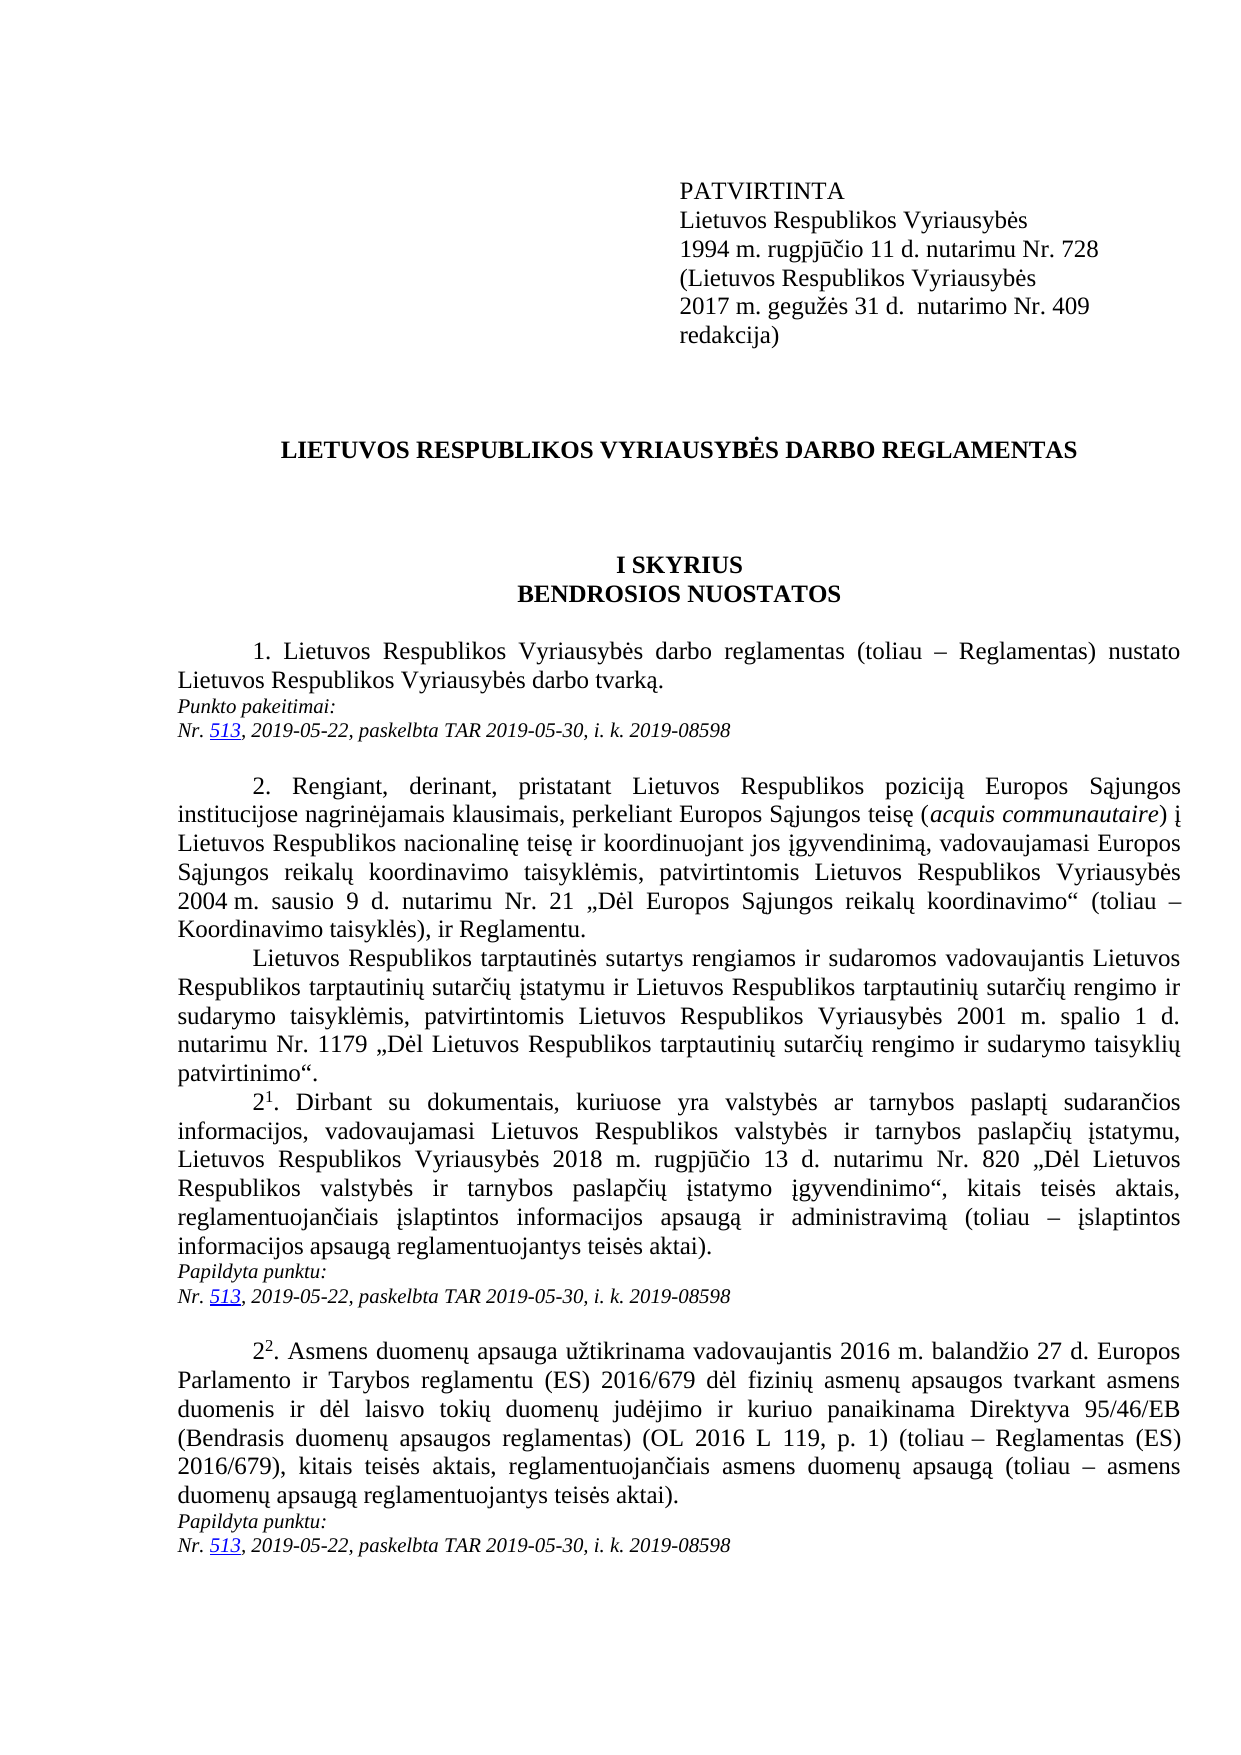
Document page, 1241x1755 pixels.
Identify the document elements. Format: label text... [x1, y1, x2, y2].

text Nr. 513, 2019-05-22, paskelbta TAR 2019-05-30, i. k. 2019-08598 [177, 1533, 1181, 1557]
text Lietuvos Respublikos tarptautinės sutartys rengiamos ir sudaromos vadovaujantis Lietuvos Respublikos tarptautinių sutarčių įstatymu ir Lietuvos Respublikos tarptautinių sutarčių rengimo ir sudarymo taisyklėmis, patvirtintomis Lietuvos Respublikos Vyriausybės 2001 m. spalio 1 d. nutarimu Nr. 1179 „Dėl Lietuvos Respublikos tarptautinių sutarčių rengimo ir sudarymo taisyklių patvirtinimo“. [177, 943, 1181, 1087]
text Nr. 513, 2019-05-22, paskelbta TAR 2019-05-30, i. k. 2019-08598 [177, 1283, 1181, 1308]
text BENDROSIOS NUOSTATOS [177, 579, 1181, 608]
text Punkto pakeitimai: [177, 694, 1181, 718]
text 22. Asmens duomenų apsauga užtikrinama vadovaujantis 2016 m. balandžio 27 d. Europos Parlamento ir Tarybos reglamentu (ES) 2016/679 dėl fizinių asmenų apsaugos tvarkant asmens duomenis ir dėl laisvo tokių duomenų judėjimo ir kuriuo panaikinama Direktyva 95/46/EB (Bendrasis duomenų apsaugos reglamentas) (OL 2016 L 119, p. 1) (toliau – Reglamentas (ES) 2016/679), kitais teisės aktais, reglamentuojančiais asmens duomenų apsaugą (toliau – asmens duomenų apsaugą reglamentuojantys teisės aktai). [177, 1336, 1181, 1509]
text 21. Dirbant su dokumentais, kuriuose yra valstybės ar tarnybos paslaptį sudarančios informacijos, vadovaujamasi Lietuvos Respublikos valstybės ir tarnybos paslapčių įstatymu, Lietuvos Respublikos Vyriausybės 2018 m. rugpjūčio 13 d. nutarimu Nr. 820 „Dėl Lietuvos Respublikos valstybės ir tarnybos paslapčių įstatymo įgyvendinimo“, kitais teisės aktais, reglamentuojančiais įslaptintos informacijos apsaugą ir administravimą (toliau – įslaptintos informacijos apsaugą reglamentuojantys teisės aktai). [177, 1087, 1181, 1259]
text LIETUVOS RESPUBLIKOS VYRIAUSYBĖS DARBO REGLAMENTAS [177, 435, 1181, 464]
text 2. Rengiant, derinant, pristatant Lietuvos Respublikos poziciją Europos Sąjungos institucijose nagrinėjamais klausimais, perkeliant Europos Sąjungos teisę (acquis communautaire) į Lietuvos Respublikos nacionalinę teisę ir koordinuojant jos įgyvendinimą, vadovaujamasi Europos Sąjungos reikalų koordinavimo taisyklėmis, patvirtintomis Lietuvos Respublikos Vyriausybės 2004 m. sausio 9 d. nutarimu Nr. 21 „Dėl Europos Sąjungos reikalų koordinavimo“ (toliau – Koordinavimo taisyklės), ir Reglamentu. [177, 771, 1181, 943]
text 1. Lietuvos Respublikos Vyriausybės darbo reglamentas (toliau – Reglamentas) nustato Lietuvos Respublikos Vyriausybės darbo tvarką. [177, 636, 1181, 694]
text Papildyta punktu: [177, 1509, 1181, 1533]
text Nr. 513, 2019-05-22, paskelbta TAR 2019-05-30, i. k. 2019-08598 [177, 718, 1181, 742]
text PATVIRTINTA Lietuvos Respublikos Vyriausybės 1994 m. rugpjūčio 11 d. nutarimu Nr. 728 (Lietuvos Respublikos Vyriausybės 2017 m. gegužės 31 d. nutarimo Nr. 409 redakcija) [679, 176, 1181, 349]
text Papildyta punktu: [177, 1259, 1181, 1283]
text I SKYRIUS [177, 550, 1181, 579]
